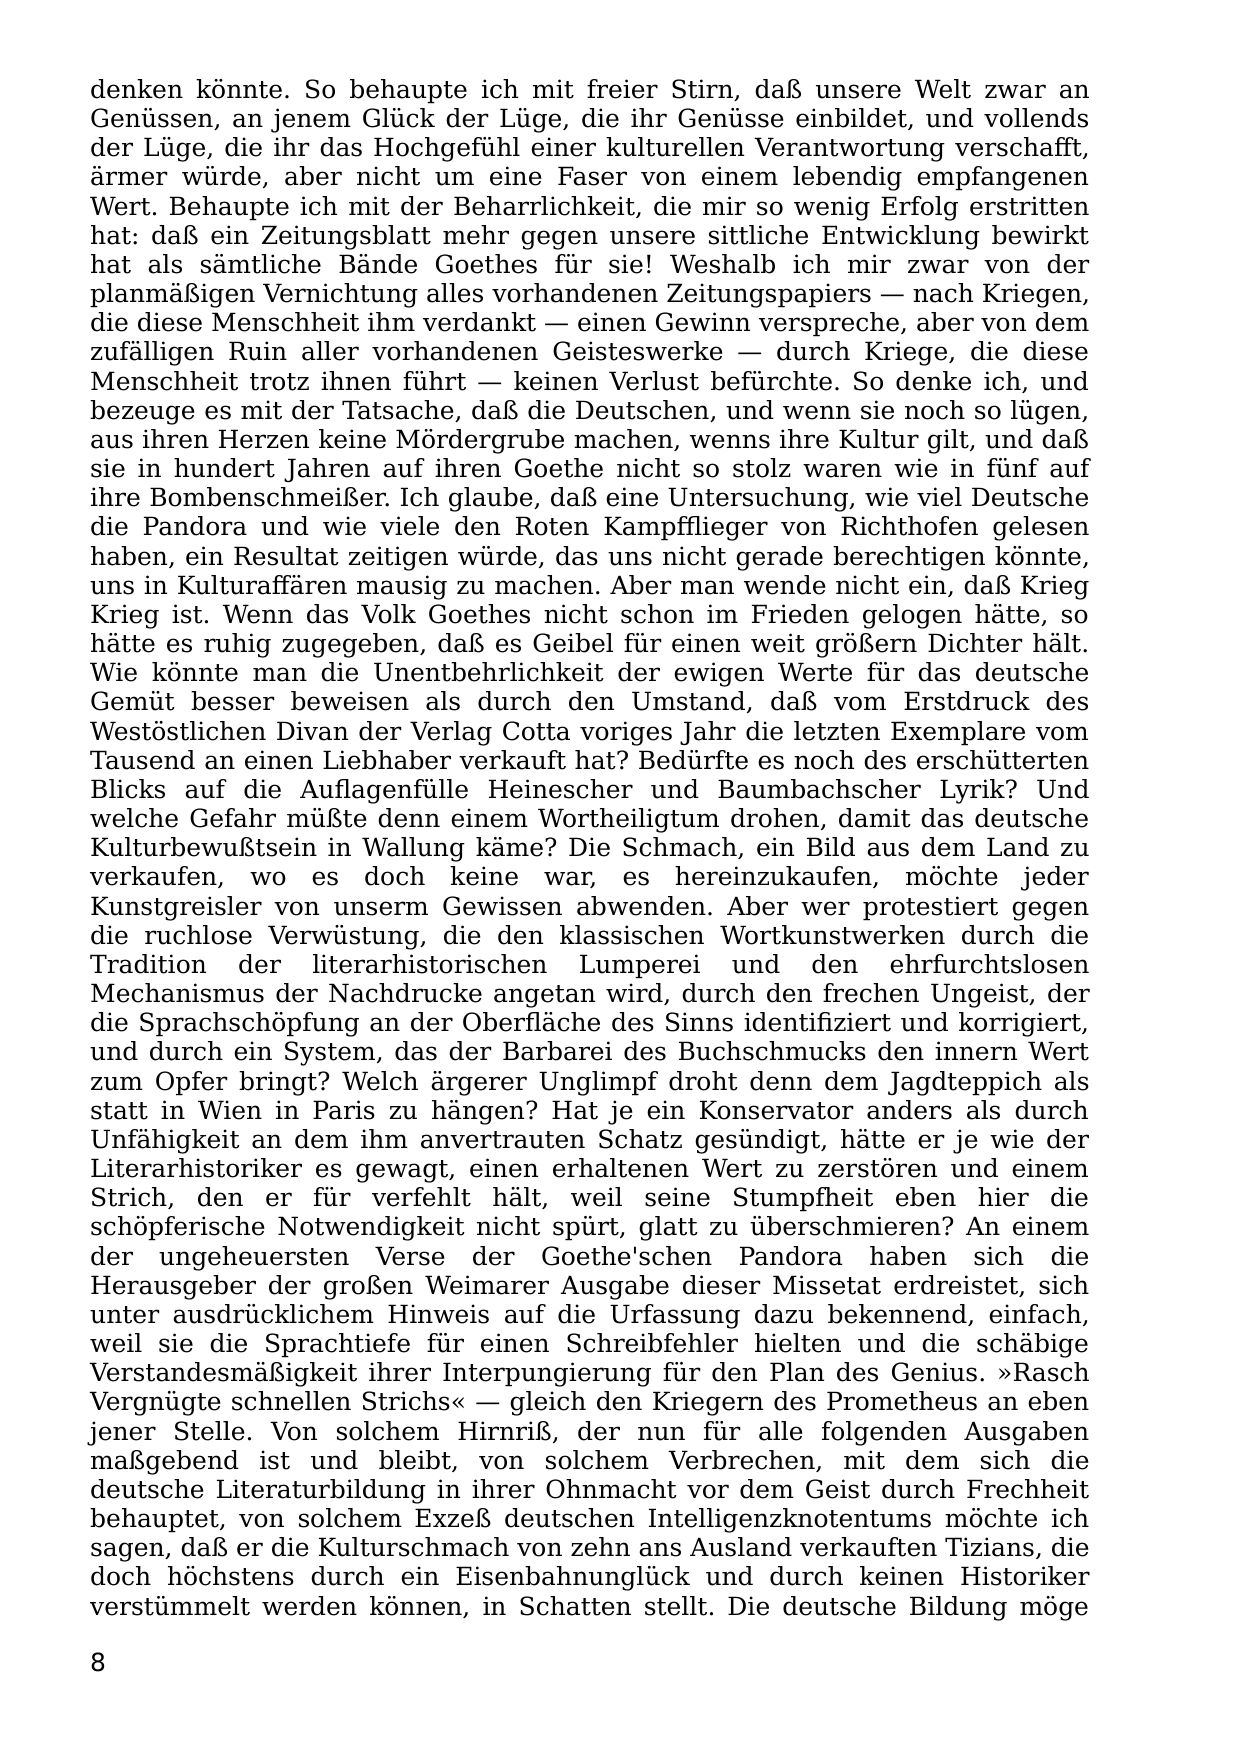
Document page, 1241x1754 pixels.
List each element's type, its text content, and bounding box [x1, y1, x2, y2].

text denken könnte. So behaupte ich mit freier Stirn, daß unsere Welt zwar an Genüssen, an jenem Glück der Lüge, die ihr Genüsse einbildet, und vollends der Lüge, die ihr das Hochgefühl einer kulturellen Verantwortung verschafft, ärmer würde, aber nicht um eine Faser von einem lebendig empfangenen Wert. Behaupte ich mit der Beharrlichkeit, die mir so wenig Erfolg erstritten hat: daß ein Zeitungsblatt mehr gegen unsere sittliche Entwicklung bewirkt hat als sämtliche Bände Goethes für sie! Weshalb ich mir zwar von der planmäßigen Vernichtung alles vorhandenen Zeitungspapiers — nach Kriegen, die diese Menschheit ihm verdankt — einen Gewinn verspreche, aber von dem zufälligen Ruin aller vorhandenen Geisteswerke — durch Kriege, die diese Menschheit trotz ihnen führt — keinen Verlust befürchte. So denke ich, und bezeuge es mit der Tatsache, daß die Deutschen, und wenn sie noch so lügen, aus ihren Herzen keine Mördergrube machen, wenns ihre Kultur gilt, und daß sie in hundert Jahren auf ihren Goethe nicht so stolz waren wie in fünf auf ihre Bombenschmeißer. Ich glaube, daß eine Untersuchung, wie viel Deutsche die Pandora und wie viele den Roten Kampfflieger von Richthofen gelesen haben, ein Resultat zeitigen würde, das uns nicht gerade berechtigen könnte, uns in Kulturaffären mausig zu machen. Aber man wende nicht ein, daß Krieg Krieg ist. Wenn das Volk Goethes nicht schon im Frieden gelogen hätte, so hätte es ruhig zugegeben, daß es Geibel für einen weit größern Dichter hält. Wie könnte man die Unentbehrlichkeit der ewigen Werte für das deutsche Gemüt besser beweisen als durch den Umstand, daß vom Erstdruck des Westöstlichen Divan der Verlag Cotta voriges Jahr die letzten Exemplare vom Tausend an einen Liebhaber verkauft hat? Bedürfte es noch des erschütterten Blicks auf die Auflagenfülle Heinescher und Baumbachscher Lyrik? Und welche Gefahr müßte denn einem Wortheiligtum drohen, damit das deutsche Kulturbewußtsein in Wallung käme? Die Schmach, ein Bild aus dem Land zu verkaufen, wo es doch keine war, es hereinzukaufen, möchte jeder Kunstgreisler von unserm Gewissen abwenden. Aber wer protestiert gegen die ruchlose Verwüstung, die den klassischen Wortkunstwerken durch die Tradition der literarhistorischen Lumperei und den ehrfurchtslosen Mechanismus der Nachdrucke angetan wird, durch den frechen Ungeist, der die Sprachschöpfung an der Oberfläche des Sinns identifiziert und korrigiert, und durch ein System, das der Barbarei des Buchschmucks den innern Wert zum Opfer bringt? Welch ärgerer Unglimpf droht denn dem Jagdteppich als statt in Wien in Paris zu hängen? Hat je ein Konservator anders als durch Unfähigkeit an dem ihm anvertrauten Schatz gesündigt, hätte er je wie der Literarhistoriker es gewagt, einen erhaltenen Wert zu zerstören und einem Strich, den er für verfehlt hält, weil seine Stumpfheit eben hier die schöpferische Notwendigkeit nicht spürt, glatt zu überschmieren? An einem der ungeheuersten Verse der Goethe'schen Pandora haben sich die Herausgeber der großen Weimarer Ausgabe dieser Missetat erdreistet, sich unter ausdrücklichem Hinweis auf die Urfassung dazu bekennend, einfach, weil sie die Sprachtiefe für einen Schreibfehler hielten und die schäbige Verstandesmäßigkeit ihrer Interpungierung für den Plan des Genius. »Rasch Vergnügte schnellen Strichs« — gleich den Kriegern des Prometheus an eben jener Stelle. Von solchem Hirnriß, der nun für alle folgenden Ausgaben maßgebend ist und bleibt, von solchem Verbrechen, mit dem sich die deutsche Literaturbildung in ihrer Ohnmacht vor dem Geist durch Frechheit behauptet, von solchem Exzeß deutschen Intelligenzknotentums möchte ich sagen, daß er die Kulturschmach von zehn ans Ausland verkauften Tizians, die doch höchstens durch ein Eisenbahnunglück und durch keinen Historiker verstümmelt werden können, in Schatten stellt. Die deutsche Bildung möge [90, 75, 1091, 1621]
